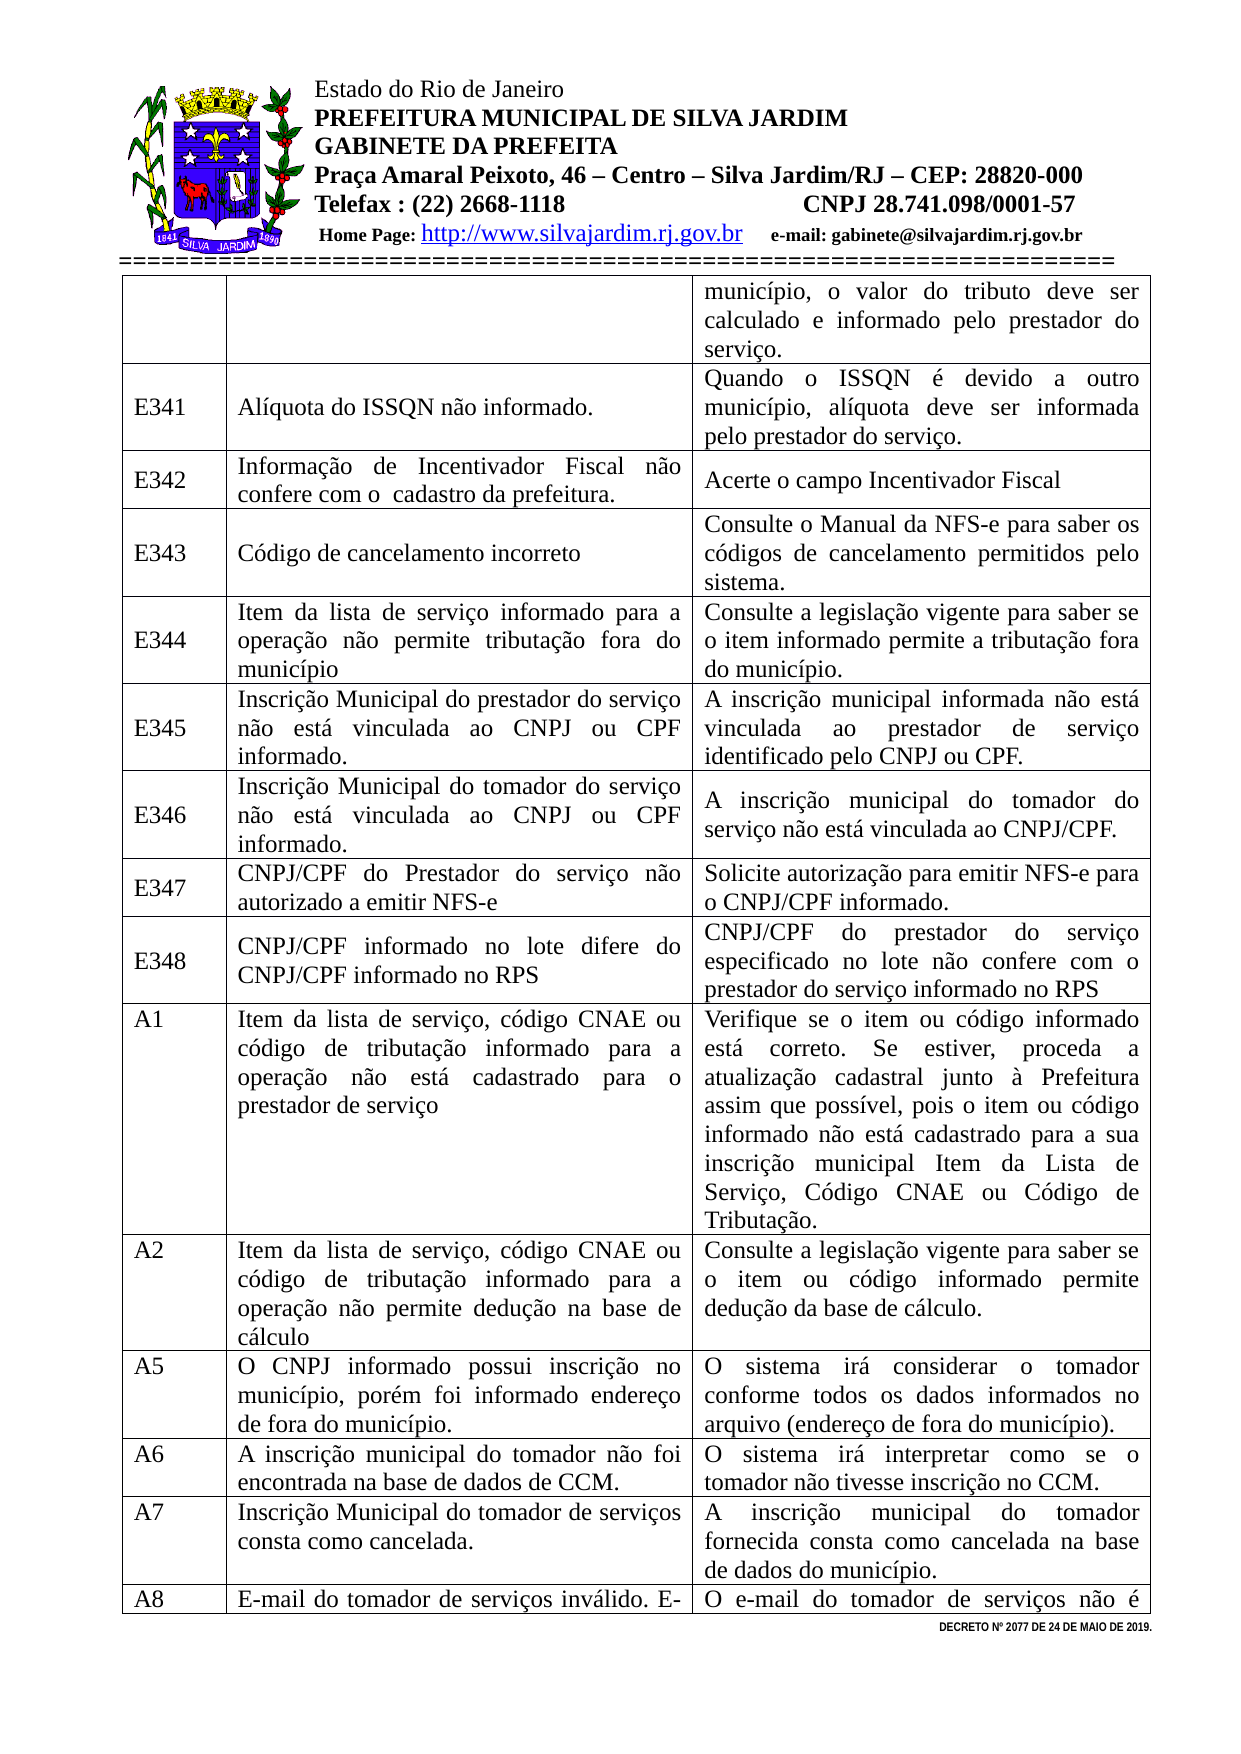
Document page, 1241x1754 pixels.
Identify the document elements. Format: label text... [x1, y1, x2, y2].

table_cell CNPJ/CPF do Prestador do serviço não autorizado a emitir NFS-e [227, 859, 692, 916]
table_cell O sistema irá considerar o tomador conforme todos os dados informados no arquivo (endereço de fora do município). [693, 1351, 1150, 1438]
table_cell Item da lista de serviço informado para a operação não permite tributação fora do município [227, 597, 692, 683]
table_cell [227, 276, 692, 362]
table_cell E346 [123, 771, 226, 857]
table_cell E342 [123, 451, 226, 508]
table_cell CNPJ/CPF do prestador do serviço especificado no lote não confere com o prestador do serviço informado no RPS [693, 917, 1150, 1003]
table_cell A1 [123, 1004, 226, 1234]
table_cell A8 [123, 1585, 226, 1613]
table_cell CNPJ/CPF informado no lote difere do CNPJ/CPF informado no RPS [227, 917, 692, 1003]
table_cell Código de cancelamento incorreto [227, 509, 692, 596]
table_cell município, o valor do tributo deve ser calculado e informado pelo prestador do serviço. [693, 276, 1150, 362]
table_cell A inscrição municipal do tomador do serviço não está vinculada ao CNPJ/CPF. [693, 771, 1150, 857]
table_cell E344 [123, 597, 226, 683]
table_cell Consulte o Manual da NFS-e para saber os códigos de cancelamento permitidos pelo sistema. [693, 509, 1150, 596]
table_cell Solicite autorização para emitir NFS-e para o CNPJ/CPF informado. [693, 859, 1150, 916]
table_cell E345 [123, 684, 226, 770]
table_cell Alíquota do ISSQN não informado. [227, 364, 692, 450]
table_cell Inscrição Municipal do prestador do serviço não está vinculada ao CNPJ ou CPF informado. [227, 684, 692, 770]
table_cell A7 [123, 1497, 226, 1583]
table_cell Item da lista de serviço, código CNAE ou código de tributação informado para a operação não está cadastrado para o prestador de serviço [227, 1004, 692, 1234]
table_cell Item da lista de serviço, código CNAE ou código de tributação informado para a operação não permite dedução na base de cálculo [227, 1235, 692, 1350]
table_cell A5 [123, 1351, 226, 1438]
table_cell [123, 276, 226, 362]
table_cell Verifique se o item ou código informado está correto. Se estiver, proceda a atualização cadastral junto à Prefeitura assim que possível, pois o item ou código informado não está cadastrado para a sua inscrição municipal Item da Lista de Serviço, Código CNAE ou Código de Tributação. [693, 1004, 1150, 1234]
table_cell Consulte a legislação vigente para saber se o item ou código informado permite dedução da base de cálculo. [693, 1235, 1150, 1350]
table_cell A inscrição municipal informada não está vinculada ao prestador de serviço identificado pelo CNPJ ou CPF. [693, 684, 1150, 770]
table_cell E-mail do tomador de serviços inválido. E- [227, 1585, 692, 1613]
table_cell E348 [123, 917, 226, 1003]
table_cell O CNPJ informado possui inscrição no município, porém foi informado endereço de fora do município. [227, 1351, 692, 1438]
table_cell Inscrição Municipal do tomador do serviço não está vinculada ao CNPJ ou CPF informado. [227, 771, 692, 857]
table_cell E347 [123, 859, 226, 916]
table_cell E341 [123, 364, 226, 450]
table_cell O sistema irá interpretar como se o tomador não tivesse inscrição no CCM. [693, 1439, 1150, 1496]
table_cell Quando o ISSQN é devido a outro município, alíquota deve ser informada pelo prestador do serviço. [693, 364, 1150, 450]
table_cell A6 [123, 1439, 226, 1496]
table_cell Consulte a legislação vigente para saber se o item informado permite a tributação fora do município. [693, 597, 1150, 683]
table_cell A inscrição municipal do tomador fornecida consta como cancelada na base de dados do município. [693, 1497, 1150, 1583]
table_cell Inscrição Municipal do tomador de serviços consta como cancelada. [227, 1497, 692, 1583]
table_cell E343 [123, 509, 226, 596]
table_cell O e-mail do tomador de serviços não é [693, 1585, 1150, 1613]
table_cell A inscrição municipal do tomador não foi encontrada na base de dados de CCM. [227, 1439, 692, 1496]
table_cell A2 [123, 1235, 226, 1350]
table_cell Acerte o campo Incentivador Fiscal [693, 451, 1150, 508]
table_cell Informação de Incentivador Fiscal não confere com o cadastro da prefeitura. [227, 451, 692, 508]
